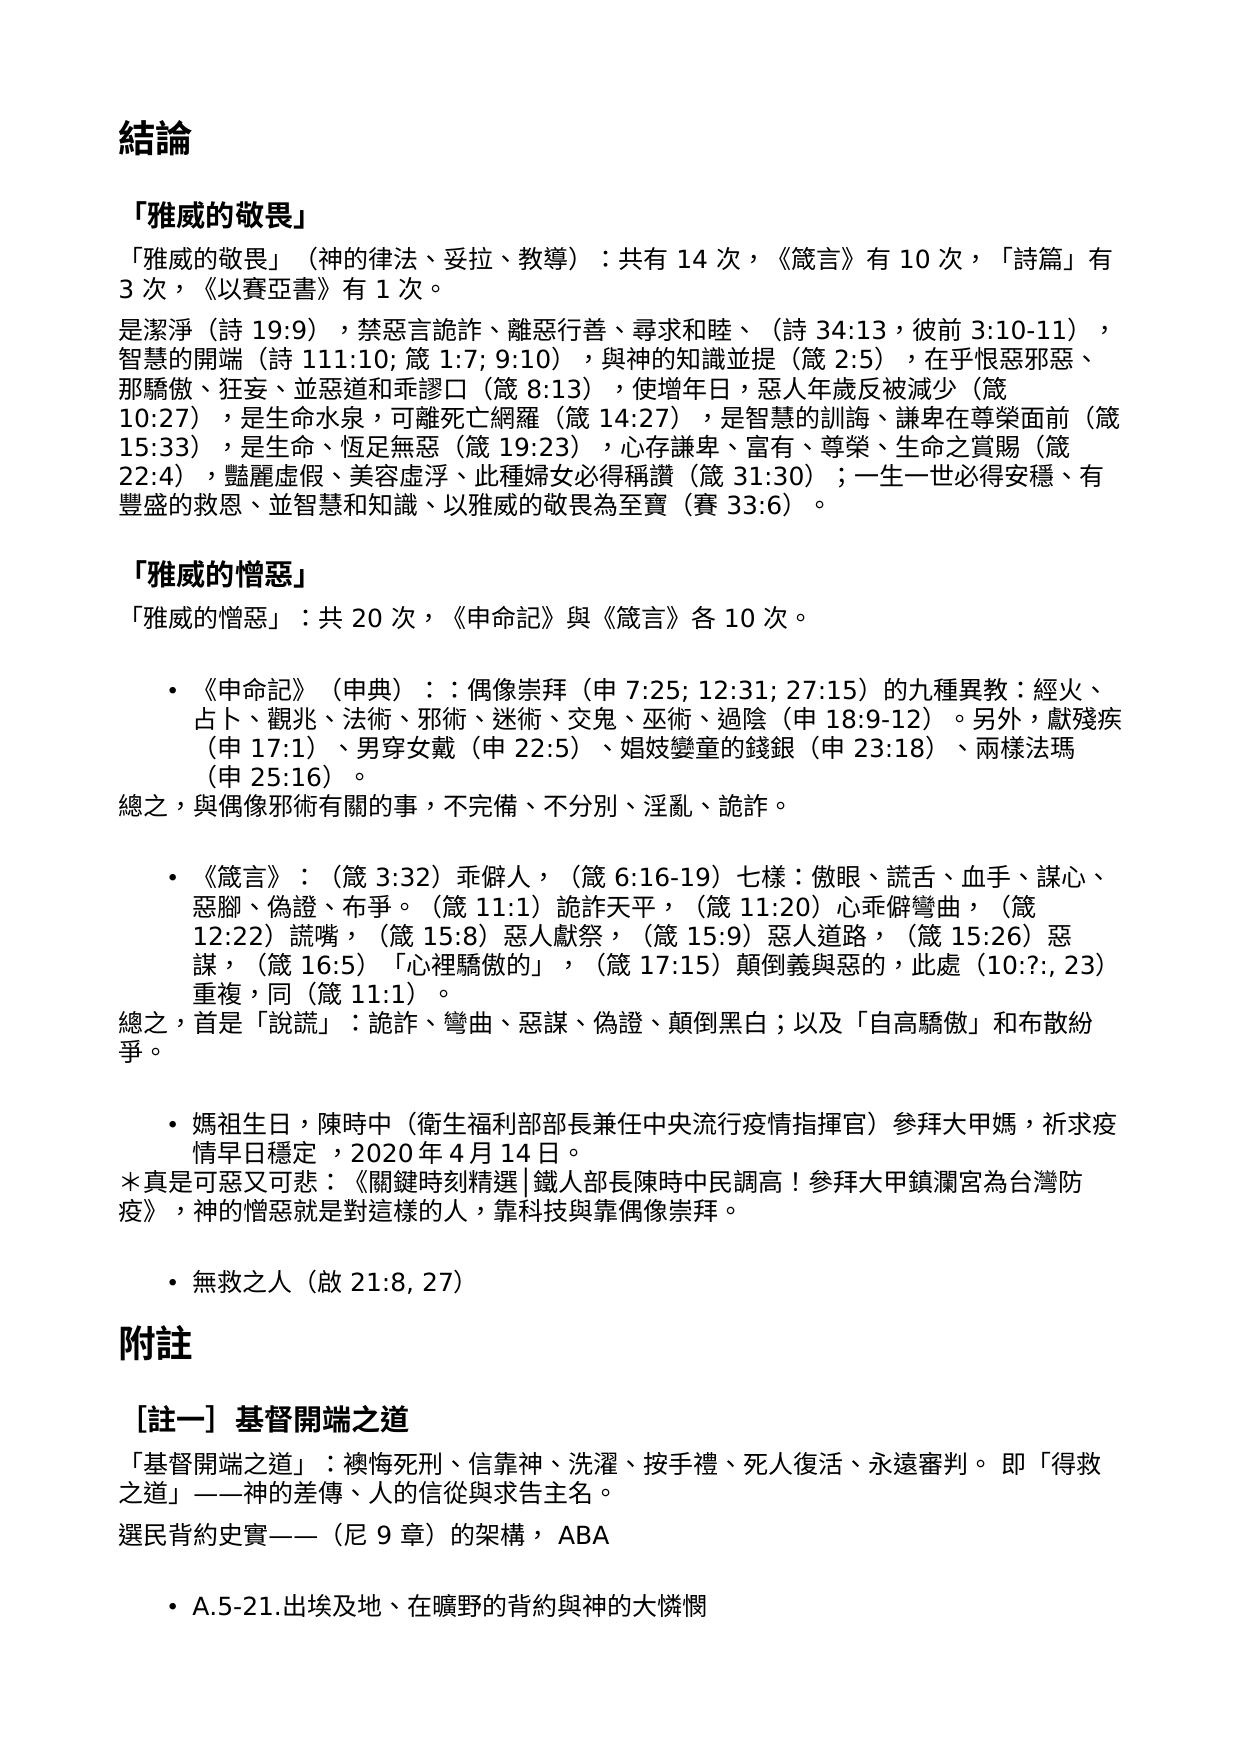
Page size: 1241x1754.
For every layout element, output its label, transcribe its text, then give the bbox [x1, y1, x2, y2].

list A.5-21.出埃及地、在曠野的背約與神的大憐憫 [177, 1592, 1122, 1621]
text 「雅威的憎惡」：共 20 次，《申命記》與《箴言》各 10 次。 [118, 605, 1122, 634]
list 媽祖生日，陳時中（衛生福利部部長兼任中央流行疫情指揮官）參拜大甲媽，祈求疫情早日穩定 ，2020年4月14日。 [177, 1110, 1122, 1168]
list 《申命記》（申典）：：偶像崇拜（申 7:25; 12:31; 27:15）的九種異教：經火、占卜、觀兆、法術、邪術、迷術、交鬼、巫術、過陰（申 18:9-12）。另外，獻殘疾（申 17:1）、男穿女戴（申 22:5）、娼妓孌童的錢銀（申 23:18）、兩樣法瑪（申 25:16）。 [177, 676, 1122, 792]
subtitle ［註一］基督開端之道 [118, 1404, 1122, 1438]
text 總之，與偶像邪術有關的事，不完備、不分別、淫亂、詭詐。 [118, 792, 1122, 822]
list 無救之人（啟 21:8, 27） [177, 1268, 1122, 1298]
text 「基督開端之道」：襖悔死刑、信靠神、洗濯、按手禮、死人復活、永遠審判。 即「得救之道」——神的差傳、人的信從與求告主名。 [118, 1450, 1122, 1508]
subtitle 結論 [118, 118, 1122, 162]
text 選民背約史實——（尼 9 章）的架構， ABA [118, 1521, 1122, 1550]
text 「雅威的敬畏」（神的律法、妥拉、教導）：共有 14 次，《箴言》有 10 次，「詩篇」有 3 次，《以賽亞書》有 1 次。 [118, 246, 1122, 304]
list 《箴言》：（箴 3:32）乖僻人，（箴 6:16-19）七樣：傲眼、謊舌、血手、謀心、惡腳、偽證、布爭。（箴 11:1）詭詐天平，（箴 11:20）心乖僻彎曲，（箴 12:22）謊嘴，（箴 15:8）惡人獻祭，（箴 15:9）惡人道路，（箴 15:26）惡謀，（箴 16:5）「心裡驕傲的」，（箴 17:15）顛倒義與惡的，此處（10:?:, 23）重複，同（箴 11:1）。 [177, 864, 1122, 1009]
subtitle 附註 [118, 1323, 1122, 1366]
text 總之，首是「說謊」：詭詐、彎曲、惡謀、偽證、顛倒黑白；以及「自高驕傲」和布散紛爭。 [118, 1009, 1122, 1068]
text ＊真是可惡又可悲：《關鍵時刻精選│鐵人部長陳時中民調高！參拜大甲鎮瀾宮為台灣防疫》，神的憎惡就是對這樣的人，靠科技與靠偶像崇拜。 [118, 1168, 1122, 1226]
subtitle 「雅威的憎惡」 [118, 558, 1122, 592]
text 是潔淨（詩 19:9），禁惡言詭詐、離惡行善、尋求和睦、（詩 34:13，彼前 3:10-11），智慧的開端（詩 111:10; 箴 1:7; 9:10），與神的知識並提（箴 2:5），在乎恨惡邪惡、那驕傲、狂妄、並惡道和乖謬口（箴 8:13），使增年日，惡人年歲反被減少（箴 10:27），是生命水泉，可離死亡網羅（箴 14:27），是智慧的訓誨、謙卑在尊榮面前（箴 15:33），是生命、恆足無惡（箴 19:23），心存謙卑、富有、尊榮、生命之賞賜（箴 22:4），豔麗虛假、美容虛浮、此種婦女必得稱讚（箴 31:30）；一生一世必得安穩、有豐盛的救恩、並智慧和知識、以雅威的敬畏為至寶（賽 33:6）。 [118, 317, 1122, 521]
subtitle 「雅威的敬畏」 [118, 199, 1122, 233]
